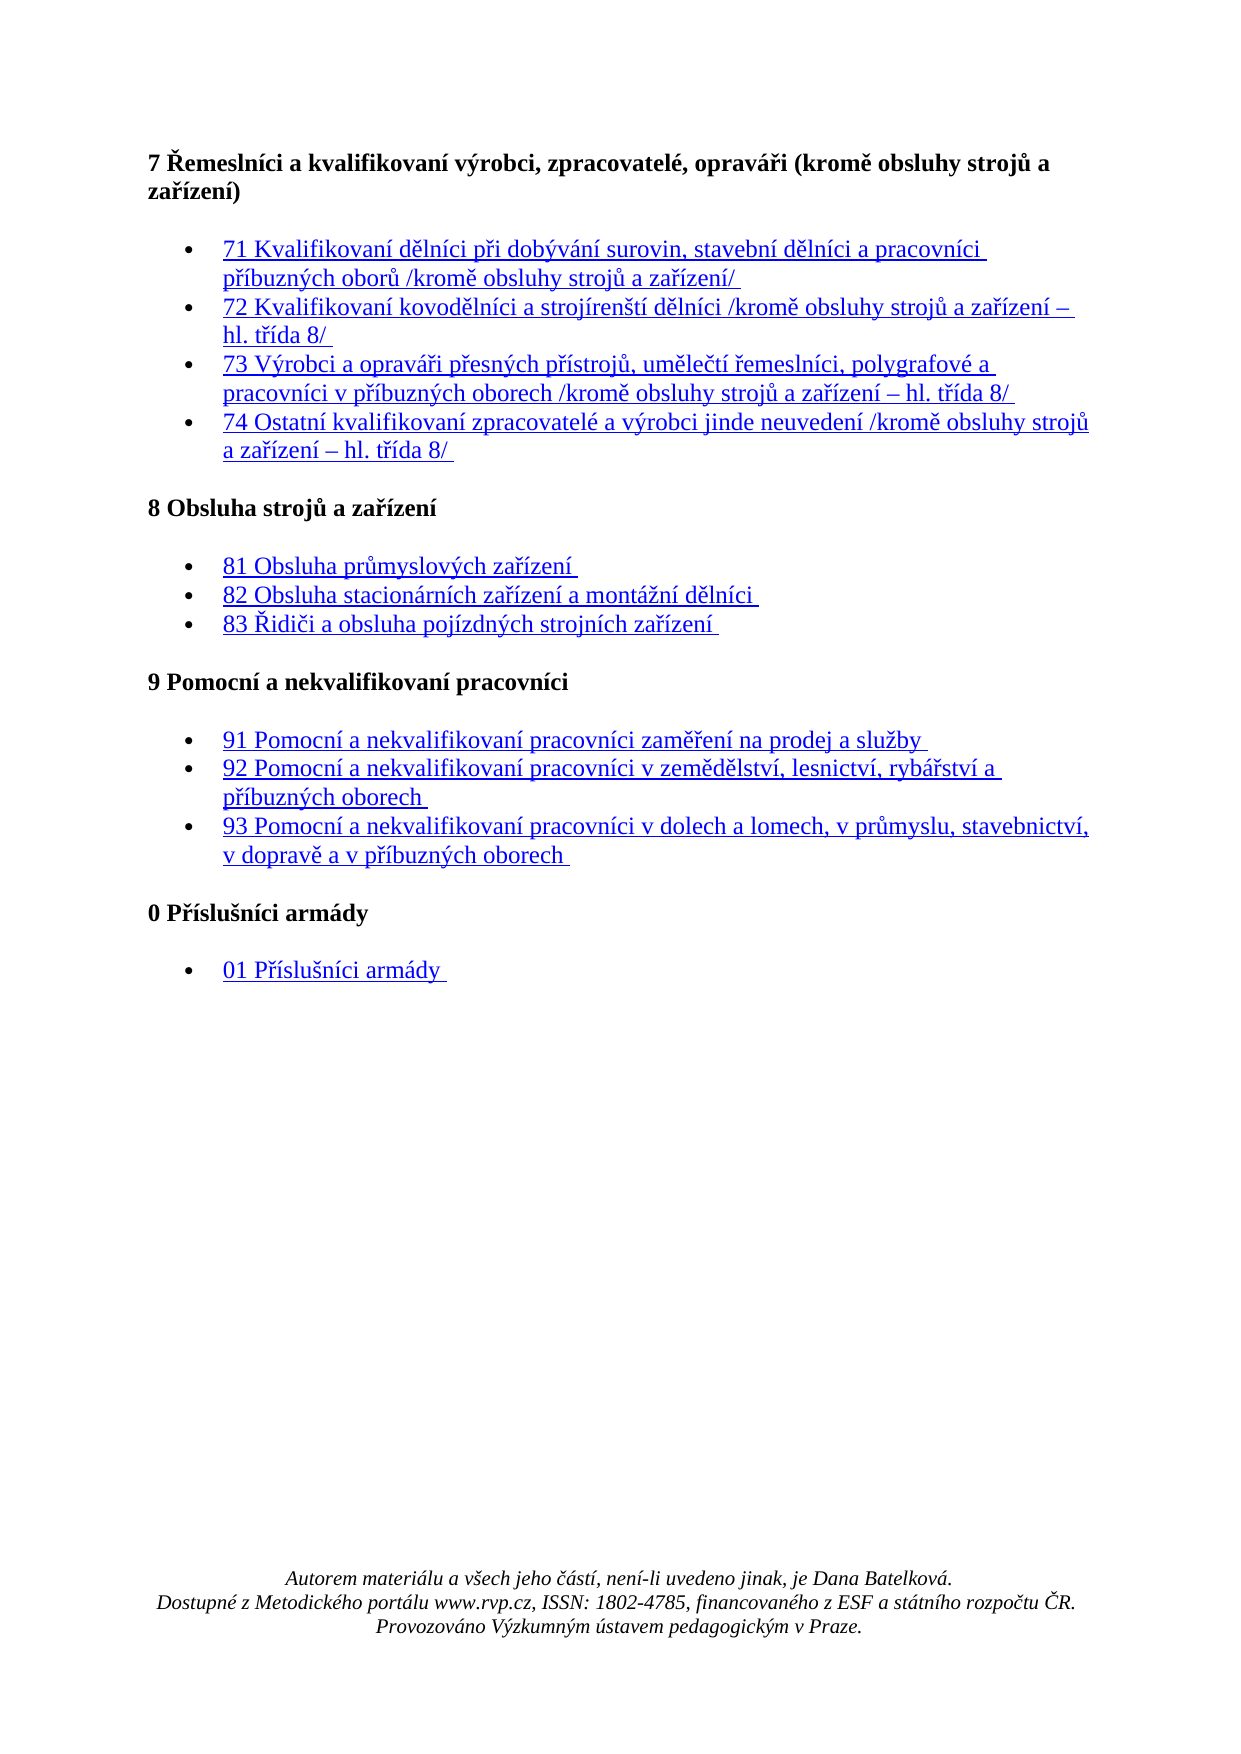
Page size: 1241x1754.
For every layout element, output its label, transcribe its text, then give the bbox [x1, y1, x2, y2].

list 01 Příslušníci armády [185, 956, 1093, 984]
list 71 Kvalifikovaní dělníci při dobývání surovin, stavební dělníci a pracovníci příbuzných oborů /kromě obsluhy strojů a zařízení/ [185, 234, 1093, 292]
list 72 Kvalifikovaní kovodělníci a strojírenští dělníci /kromě obsluhy strojů a zařízení – hl. třída 8/ [185, 292, 1093, 349]
text 0 Příslušníci armády [148, 898, 1093, 926]
list 92 Pomocní a nekvalifikovaní pracovníci v zemědělství, lesnictví, rybářství a příbuzných oborech [185, 753, 1093, 811]
text 9 Pomocní a nekvalifikovaní pracovníci [148, 667, 1093, 696]
list 73 Výrobci a opraváři přesných přístrojů, umělečtí řemeslníci, polygrafové a pracovníci v příbuzných oborech /kromě obsluhy strojů a zařízení – hl. třída 8/ [185, 349, 1093, 407]
list 93 Pomocní a nekvalifikovaní pracovníci v dolech a lomech, v průmyslu, stavebnictví, v dopravě a v příbuzných oborech [185, 811, 1093, 868]
list 83 Řidiči a obsluha pojízdných strojních zařízení [185, 609, 1093, 638]
list 91 Pomocní a nekvalifikovaní pracovníci zaměření na prodej a služby [185, 725, 1093, 753]
list 82 Obsluha stacionárních zařízení a montážní dělníci [185, 580, 1093, 609]
list 81 Obsluha průmyslových zařízení [185, 551, 1093, 580]
text 7 Řemeslníci a kvalifikovaní výrobci, zpracovatelé, opraváři (kromě obsluhy strojů a zařízení) [148, 148, 1093, 205]
text 8 Obsluha strojů a zařízení [148, 493, 1093, 522]
list 74 Ostatní kvalifikovaní zpracovatelé a výrobci jinde neuvedení /kromě obsluhy strojů a zařízení – hl. třída 8/ [185, 407, 1093, 464]
